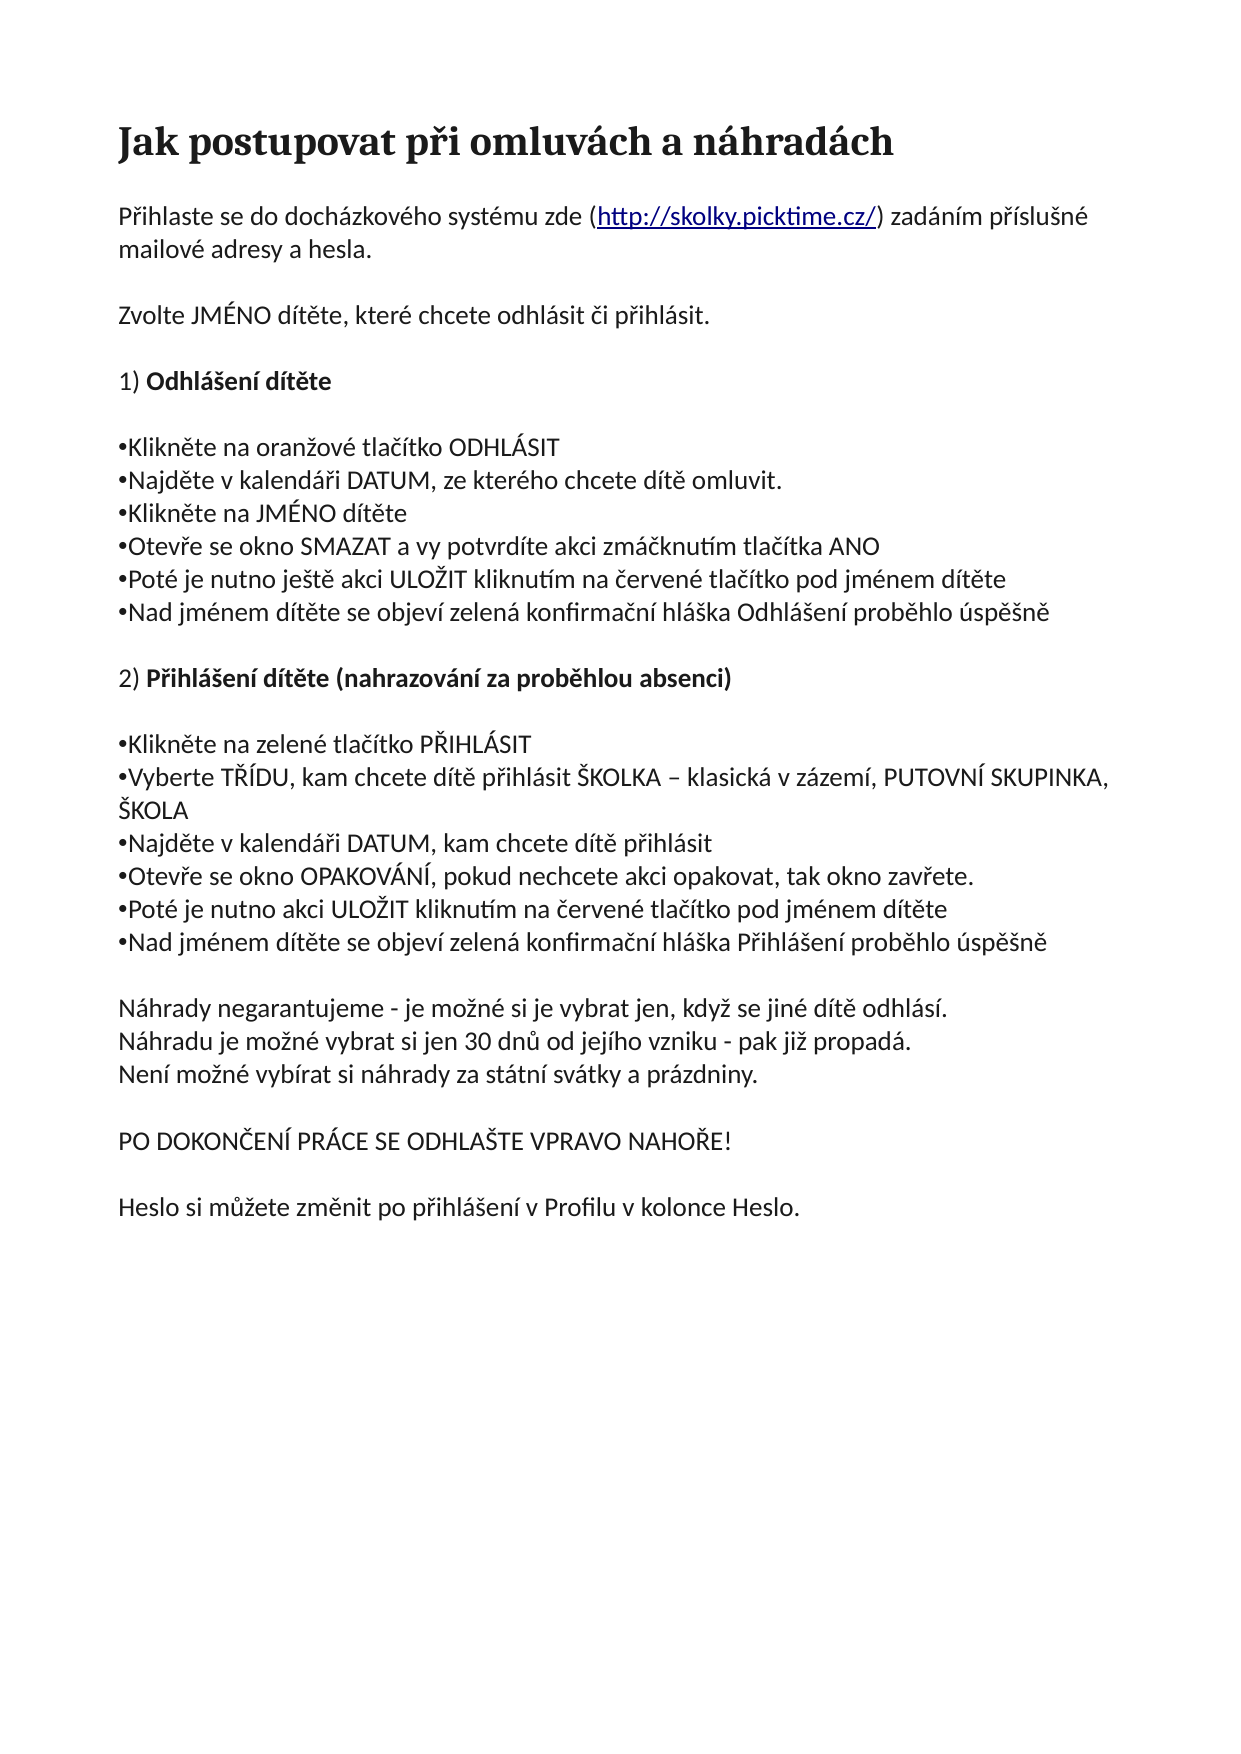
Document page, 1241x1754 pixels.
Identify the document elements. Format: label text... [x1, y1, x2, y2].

list Klikněte na oranžové tlačítko ODHLÁSIT [118, 430, 1122, 463]
list Nad jménem dítěte se objeví zelená konfirmační hláška Přihlášení proběhlo úspěšně [118, 926, 1122, 958]
list Poté je nutno akci ULOŽIT kliknutím na červené tlačítko pod jménem dítěte [118, 892, 1122, 926]
text Zvolte JMÉNO dítěte, které chcete odhlásit či přihlásit. [118, 298, 1122, 331]
list Najděte v kalendáři DATUM, kam chcete dítě přihlásit [118, 826, 1122, 859]
list Otevře se okno OPAKOVÁNÍ, pokud nechcete akci opakovat, tak okno zavřete. [118, 859, 1122, 892]
text Náhradu je možné vybrat si jen 30 dnů od jejího vzniku - pak již propadá. [118, 1024, 1122, 1058]
list Klikněte na JMÉNO dítěte [118, 496, 1122, 529]
text Jak postupovat při omluvách a náhradách [118, 118, 1122, 166]
text 1) Odhlášení dítěte [118, 364, 1122, 397]
text Náhrady negarantujeme - je možné si je vybrat jen, když se jiné dítě odhlásí. [118, 992, 1122, 1024]
list Najděte v kalendáři DATUM, ze kterého chcete dítě omluvit. [118, 463, 1122, 496]
list Poté je nutno ještě akci ULOŽIT kliknutím na červené tlačítko pod jménem dítěte [118, 562, 1122, 595]
list Otevře se okno SMAZAT a vy potvrdíte akci zmáčknutím tlačítka ANO [118, 529, 1122, 562]
list Nad jménem dítěte se objeví zelená konfirmační hláška Odhlášení proběhlo úspěšně [118, 595, 1122, 628]
text Není možné vybírat si náhrady za státní svátky a prázdniny. [118, 1058, 1122, 1091]
list Klikněte na zelené tlačítko PŘIHLÁSIT [118, 727, 1122, 760]
text Přihlaste se do docházkového systému zde (http://skolky.picktime.cz/) zadáním příslušné mailové adresy a hesla. [118, 199, 1122, 265]
list Vyberte TŘÍDU, kam chcete dítě přihlásit ŠKOLKA – klasická v zázemí, PUTOVNÍ SKUPINKA, ŠKOLA [118, 760, 1122, 826]
text Heslo si můžete změnit po přihlášení v Profilu v kolonce Heslo. [118, 1190, 1122, 1223]
text 2) Přihlášení dítěte (nahrazování za proběhlou absenci) [118, 661, 1122, 694]
text PO DOKONČENÍ PRÁCE SE ODHLAŠTE VPRAVO NAHOŘE! [118, 1124, 1122, 1157]
